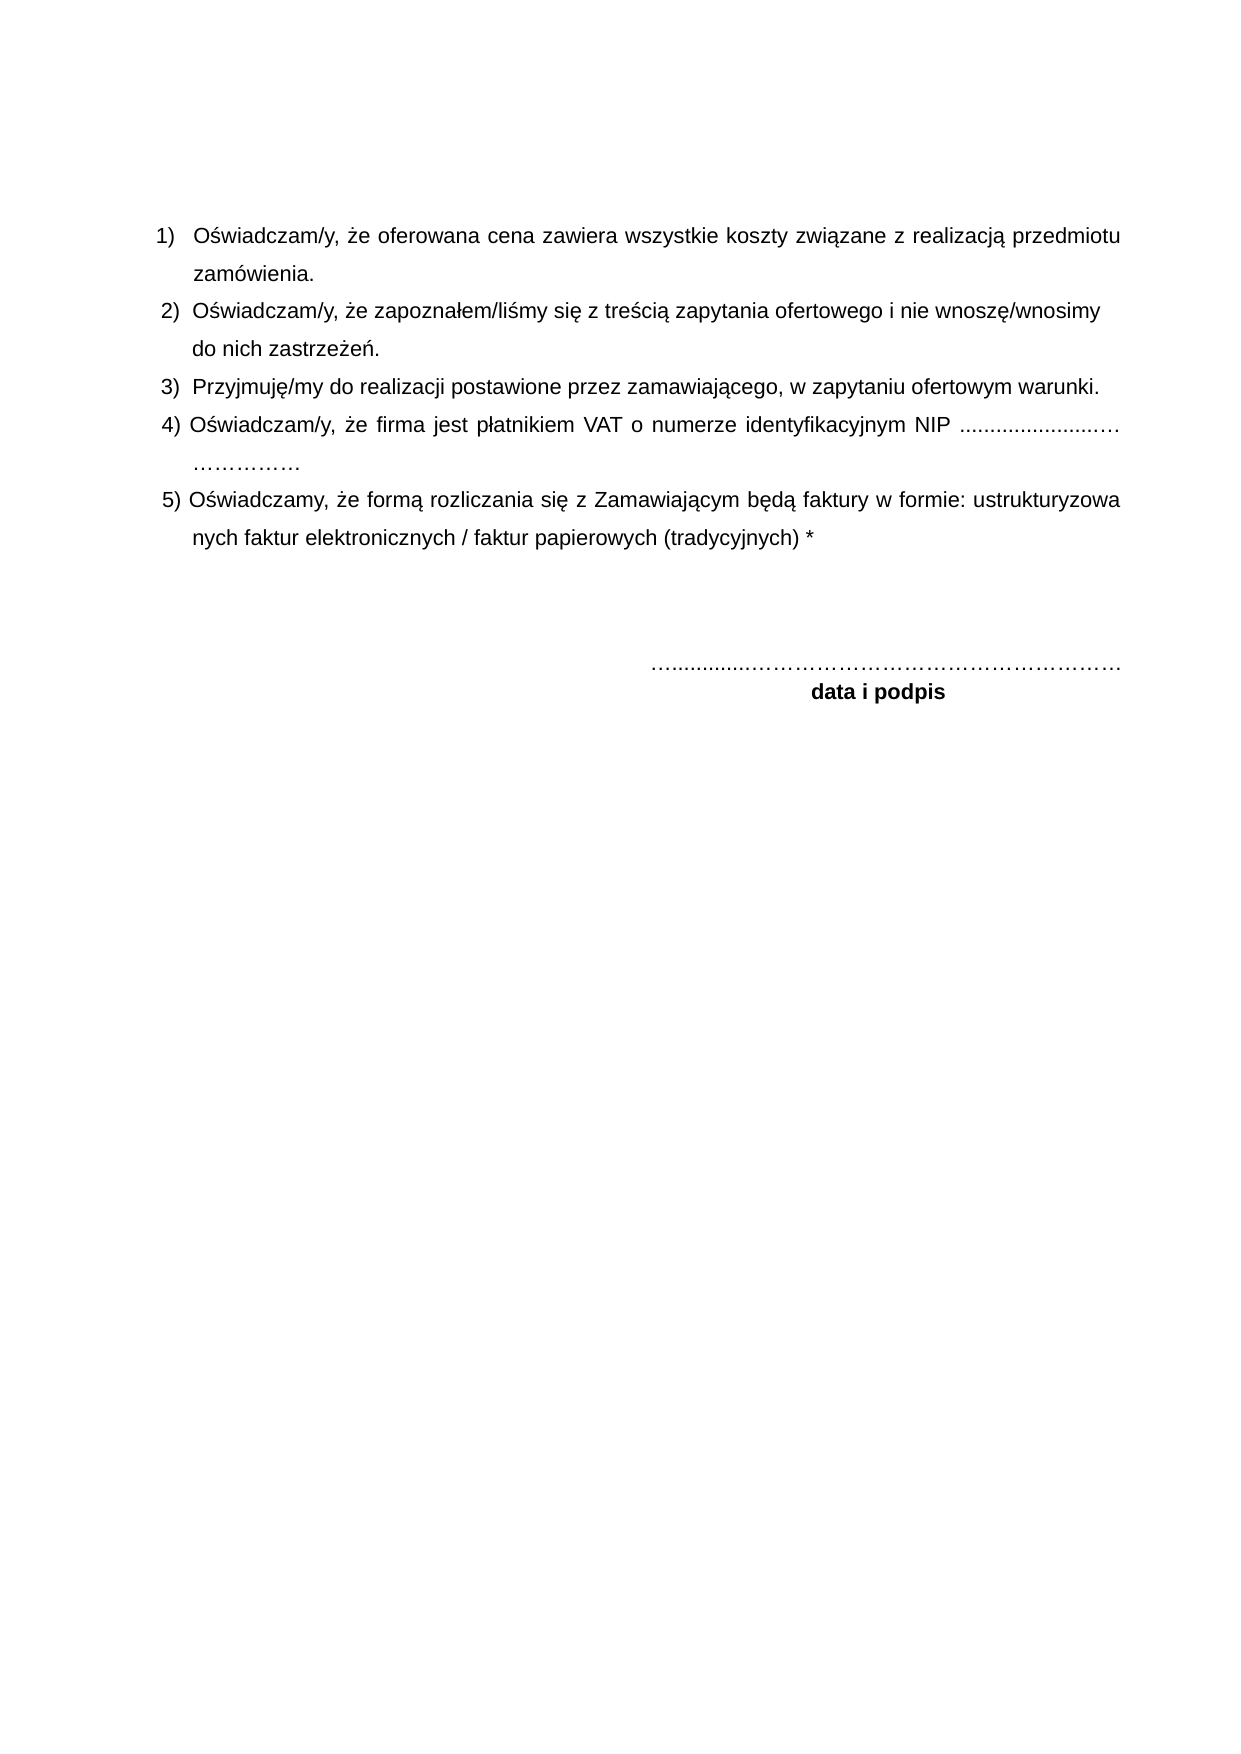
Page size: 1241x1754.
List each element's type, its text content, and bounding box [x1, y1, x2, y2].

list Oświadczam/y, że oferowana cena zawiera wszystkie koszty związane z realizacją przedmiotu zamówienia. [156, 223, 1122, 286]
list 5) Oświadczamy, że formą rozliczania się z Zamawiającym będą faktury w formie: ustrukturyzowa nych faktur elektronicznych / faktur papierowych (tradycyjnych) * [118, 487, 1122, 550]
text ….............…………………………………………… [118, 650, 1122, 675]
list 2) Oświadczam/y, że zapoznałem/liśmy się z treścią zapytania ofertowego i nie wnoszę/wnosimy do nich zastrzeżeń. [118, 298, 1122, 361]
list 4) Oświadczam/y, że firma jest płatnikiem VAT o numerze identyfikacyjnym NIP .......................… …………… [118, 412, 1122, 475]
list 3) Przyjmuję/my do realizacji postawione przez zamawiającego, w zapytaniu ofertowym warunki. [118, 374, 1122, 399]
text data i podpis [561, 679, 1122, 704]
